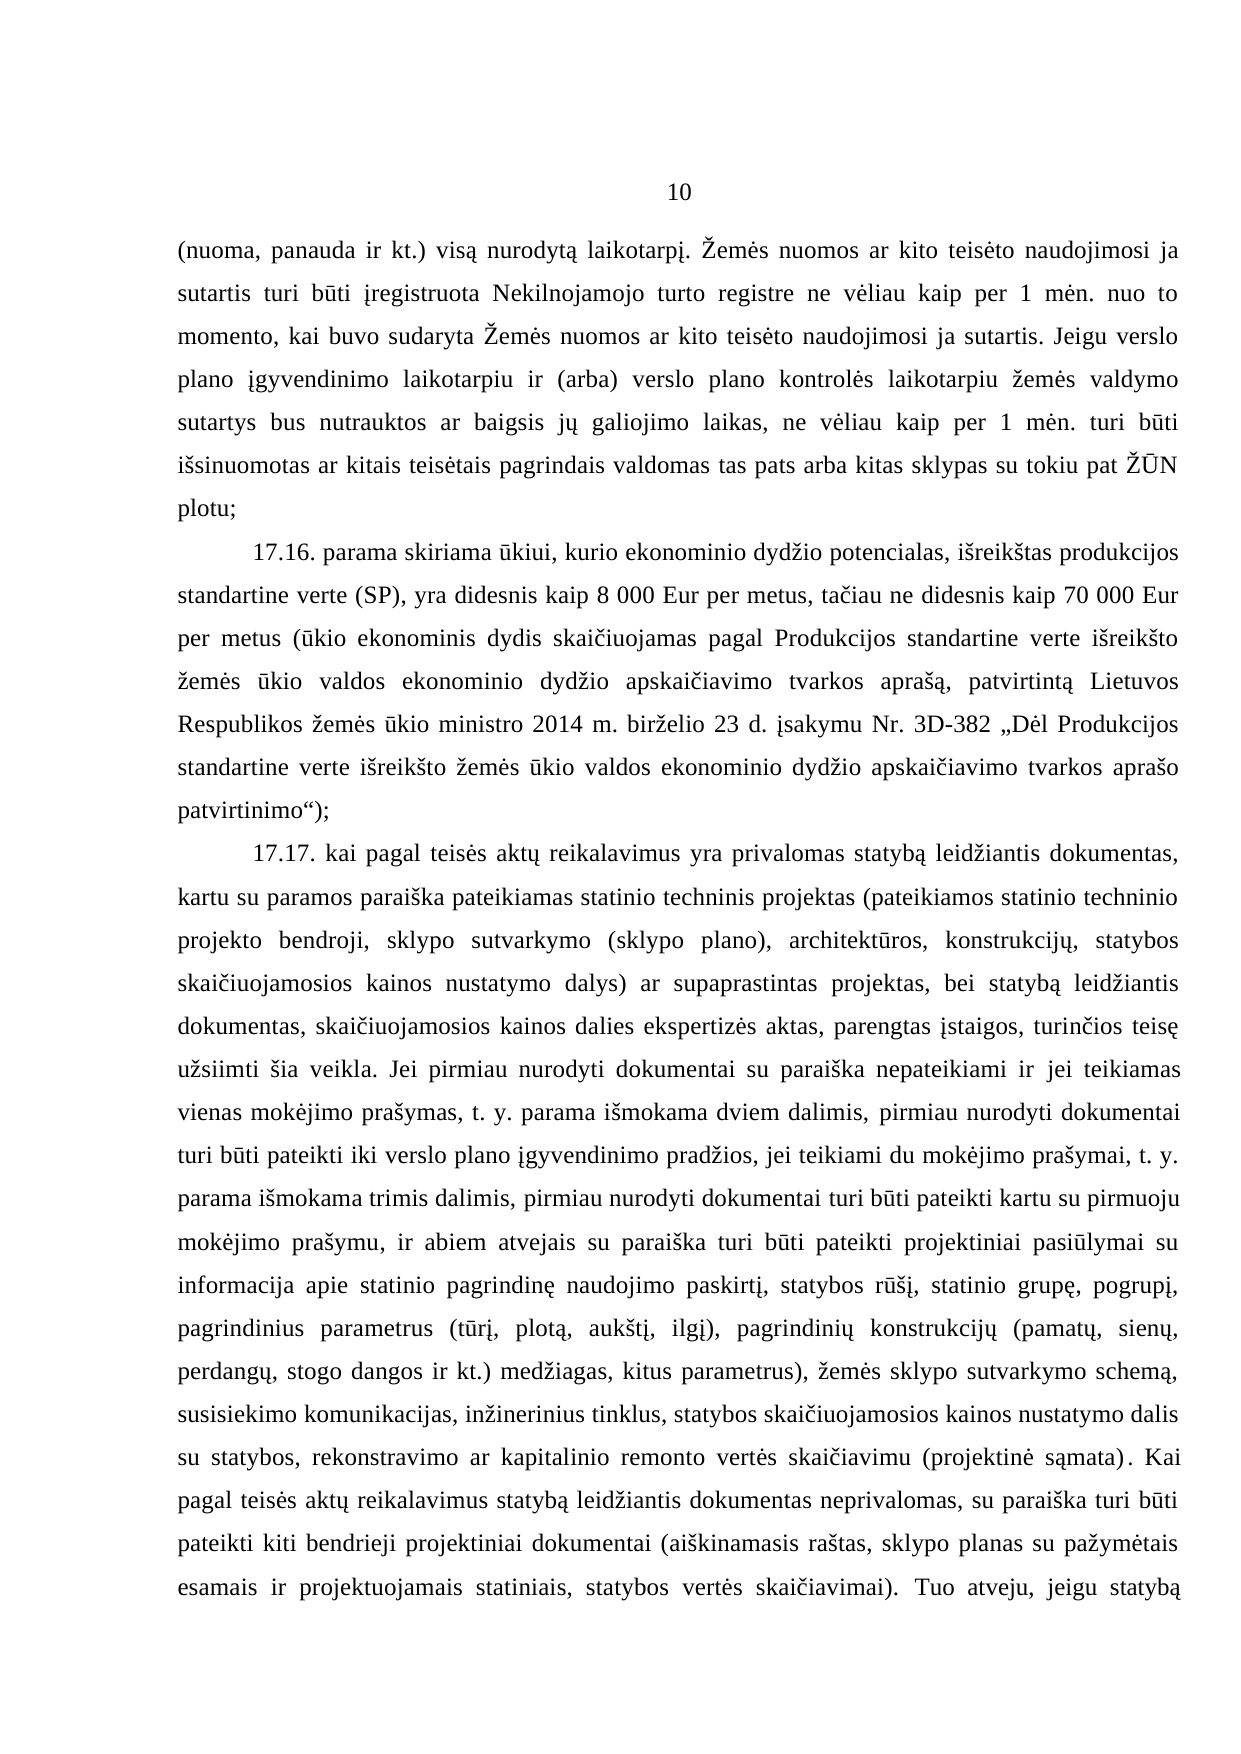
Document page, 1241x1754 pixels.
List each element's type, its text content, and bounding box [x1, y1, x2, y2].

text 17.17. kai pagal teisės aktų reikalavimus yra privalomas statybą leidžiantis dokumentas, kartu su paramos paraiška pateikiamas statinio techninis projektas (pateikiamos statinio techninio projekto bendroji, sklypo sutvarkymo (sklypo plano), architektūros, konstrukcijų, statybos skaičiuojamosios kainos nustatymo dalys) ar supaprastintas projektas, bei statybą leidžiantis dokumentas, skaičiuojamosios kainos dalies ekspertizės aktas, parengtas įstaigos, turinčios teisę užsiimti šia veikla. Jei pirmiau nurodyti dokumentai su paraiška nepateikiami ir jei teikiamas vienas mokėjimo prašymas, t. y. parama išmokama dviem dalimis, pirmiau nurodyti dokumentai turi būti pateikti iki verslo plano įgyvendinimo pradžios, jei teikiami du mokėjimo prašymai, t. y. parama išmokama trimis dalimis, pirmiau nurodyti dokumentai turi būti pateikti kartu su pirmuoju mokėjimo prašymu, ir abiem atvejais su paraiška turi būti pateikti projektiniai pasiūlymai su informacija apie statinio pagrindinę naudojimo paskirtį, statybos rūšį, statinio grupę, pogrupį, pagrindinius parametrus (tūrį, plotą, aukštį, ilgį), pagrindinių konstrukcijų (pamatų, sienų, perdangų, stogo dangos ir kt.) medžiagas, kitus parametrus), žemės sklypo sutvarkymo schemą, susisiekimo komunikacijas, inžinerinius tinklus, statybos skaičiuojamosios kainos nustatymo dalis su statybos, rekonstravimo ar kapitalinio remonto vertės skaičiavimu (projektinė sąmata). Kai pagal teisės aktų reikalavimus statybą leidžiantis dokumentas neprivalomas, su paraiška turi būti pateikti kiti bendrieji projektiniai dokumentai (aiškinamasis raštas, sklypo planas su pažymėtais esamais ir projektuojamais statiniais, statybos vertės skaičiavimai). Tuo atveju, jeigu statybą [177, 838, 1181, 1600]
text (nuoma, panauda ir kt.) visą nurodytą laikotarpį. Žemės nuomos ar kito teisėto naudojimosi ja sutartis turi būti įregistruota Nekilnojamojo turto registre ne vėliau kaip per 1 mėn. nuo to momento, kai buvo sudaryta Žemės nuomos ar kito teisėto naudojimosi ja sutartis. Jeigu verslo plano įgyvendinimo laikotarpiu ir (arba) verslo plano kontrolės laikotarpiu žemės valdymo sutartys bus nutrauktos ar baigsis jų galiojimo laikas, ne vėliau kaip per 1 mėn. turi būti išsinuomotas ar kitais teisėtais pagrindais valdomas tas pats arba kitas sklypas su tokiu pat ŽŪN plotu; [177, 235, 1181, 522]
text 17.16. parama skiriama ūkiui, kurio ekonominio dydžio potencialas, išreikštas produkcijos standartine verte (SP), yra didesnis kaip 8 000 Eur per metus, tačiau ne didesnis kaip 70 000 Eur per metus (ūkio ekonominis dydis skaičiuojamas pagal Produkcijos standartine verte išreikšto žemės ūkio valdos ekonominio dydžio apskaičiavimo tvarkos aprašą, patvirtintą Lietuvos Respublikos žemės ūkio ministro 2014 m. birželio 23 d. įsakymu Nr. 3D-382 „Dėl Produkcijos standartine verte išreikšto žemės ūkio valdos ekonominio dydžio apskaičiavimo tvarkos aprašo patvirtinimo“); [177, 537, 1181, 824]
